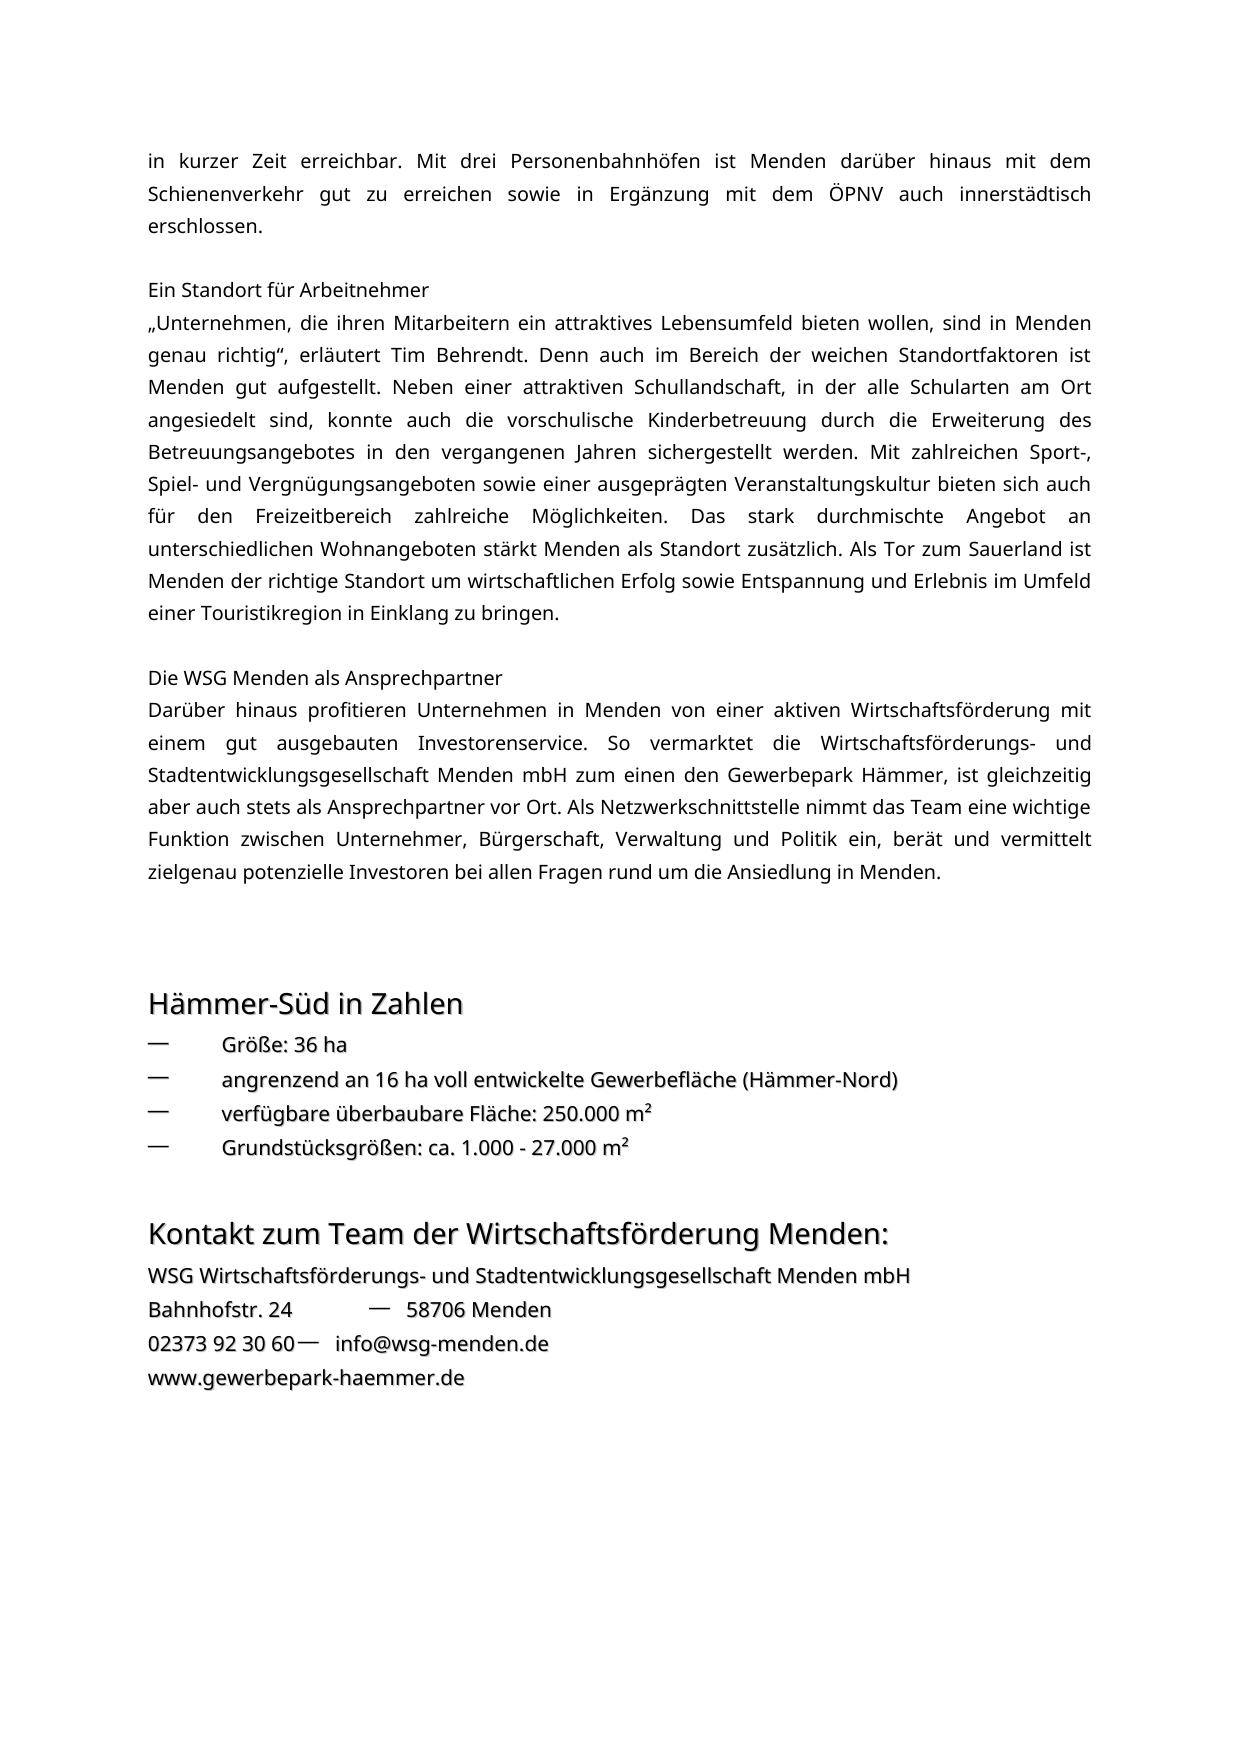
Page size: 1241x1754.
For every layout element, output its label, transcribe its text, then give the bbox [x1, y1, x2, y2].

text — Größe: 36 ha [148, 1031, 1093, 1059]
text — angrenzend an 16 ha voll entwickelte Gewerbefläche (Hämmer-Nord) [148, 1065, 1093, 1093]
text Hämmer-Süd in Zahlen [148, 983, 1093, 1023]
text 02373 92 30 60 — info@wsg-menden.de [148, 1329, 1093, 1357]
text Bahnhofstr. 24 — 58706 Menden [148, 1295, 1093, 1323]
text „Unternehmen, die ihren Mitarbeitern ein attraktives Lebensumfeld bieten wollen, sind in Menden genau richtig“, erläutert Tim Behrendt. Denn auch im Bereich der weichen Standortfaktoren ist Menden gut aufgestellt. Neben einer attraktiven Schullandschaft, in der alle Schularten am Ort angesiedelt sind, konnte auch die vorschulische Kinderbetreuung durch die Erweiterung des Betreuungsangebotes in den vergangenen Jahren sichergestellt werden. Mit zahlreichen Sport-, Spiel- und Vergnügungsangeboten sowie einer ausgeprägten Veranstaltungskultur bieten sich auch für den Freizeitbereich zahlreiche Möglichkeiten. Das stark durchmischte Angebot an unterschiedlichen Wohnangeboten stärkt Menden als Standort zusätzlich. Als Tor zum Sauerland ist Menden der richtige Standort um wirtschaftlichen Erfolg sowie Entspannung und Erlebnis im Umfeld einer Touristikregion in Einklang zu bringen. [148, 309, 1093, 627]
text Ein Standort für Arbeitnehmer [148, 277, 1093, 304]
text Die WSG Menden als Ansprechpartner [148, 664, 1093, 691]
text Darüber hinaus profitieren Unternehmen in Menden von einer aktiven Wirtschaftsförderung mit einem gut ausgebauten Investorenservice. So vermarktet die Wirtschaftsförderungs- und Stadtentwicklungsgesellschaft Menden mbH zum einen den Gewerbepark Hämmer, ist gleichzeitig aber auch stets als Ansprechpartner vor Ort. Als Netzwerkschnittstelle nimmt das Team eine wichtige Funktion zwischen Unternehmer, Bürgerschaft, Verwaltung und Politik ein, berät und vermittelt zielgenau potenzielle Investoren bei allen Fragen rund um die Ansiedlung in Menden. [148, 697, 1093, 885]
text WSG Wirtschaftsförderungs- und Stadtentwicklungsgesellschaft Menden mbH [148, 1261, 1093, 1289]
text www.gewerbepark-haemmer.de [148, 1363, 1093, 1391]
text — verfügbare überbaubare Fläche: 250.000 m² [148, 1099, 1093, 1127]
text — Grundstücksgrößen: ca. 1.000 - 27.000 m² [148, 1133, 1093, 1161]
text Kontakt zum Team der Wirtschaftsförderung Menden: [148, 1213, 1093, 1253]
text in kurzer Zeit erreichbar. Mit drei Personenbahnhöfen ist Menden darüber hinaus mit dem Schienenverkehr gut zu erreichen sowie in Ergänzung mit dem ÖPNV auch innerstädtisch erschlossen. [148, 148, 1093, 239]
